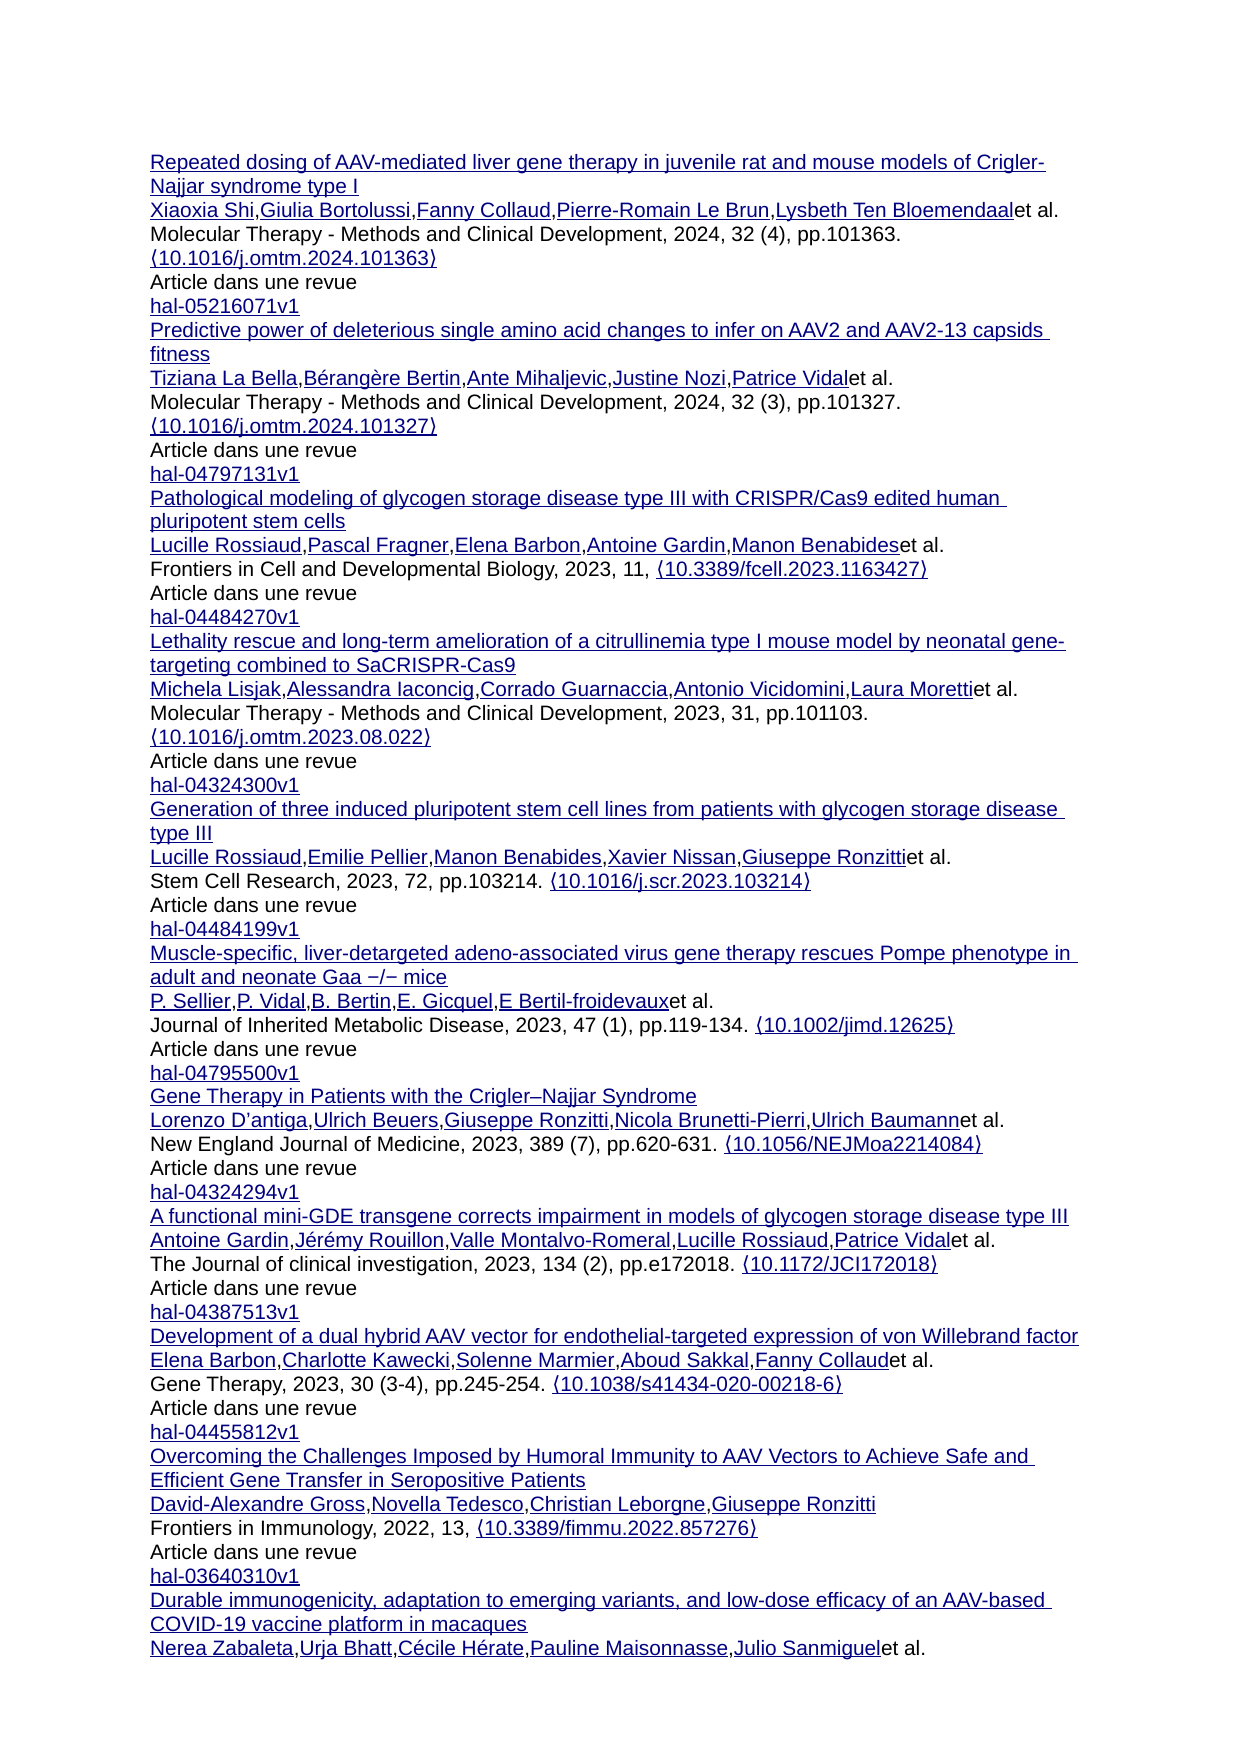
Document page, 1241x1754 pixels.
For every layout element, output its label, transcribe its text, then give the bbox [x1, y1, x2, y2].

table_cell Development of a dual hybrid AAV vector for endothelial-targeted expression of von Willebrand factor Elena Barbon,Charlotte Kawecki,Solenne Marmier,Aboud Sakkal,Fanny Collaudet al. Gene Therapy, 2023, 30 (3-4), pp.245-254. ⟨10.1038/s41434-020-00218-6⟩ Article dans une revue hal-04455812v1 [150, 1324, 1090, 1444]
table_cell A functional mini-GDE transgene corrects impairment in models of glycogen storage disease type III Antoine Gardin,Jérémy Rouillon,Valle Montalvo-Romeral,Lucille Rossiaud,Patrice Vidalet al. The Journal of clinical investigation, 2023, 134 (2), pp.e172018. ⟨10.1172/JCI172018⟩ Article dans une revue hal-04387513v1 [150, 1204, 1090, 1324]
table_cell Durable immunogenicity, adaptation to emerging variants, and low-dose efficacy of an AAV-based COVID-19 vaccine platform in macaques Nerea Zabaleta,Urja Bhatt,Cécile Hérate,Pauline Maisonnasse,Julio Sanmiguelet al. [150, 1588, 1090, 1659]
table_cell Repeated dosing of AAV-mediated liver gene therapy in juvenile rat and mouse models of Crigler-Najjar syndrome type I Xiaoxia Shi,Giulia Bortolussi,Fanny Collaud,Pierre-Romain Le Brun,Lysbeth Ten Bloemendaalet al. Molecular Therapy - Methods and Clinical Development, 2024, 32 (4), pp.101363. ⟨10.1016/j.omtm.2024.101363⟩ Article dans une revue hal-05216071v1 [150, 150, 1090, 318]
table_cell Gene Therapy in Patients with the Crigler–Najjar Syndrome Lorenzo D’antiga,Ulrich Beuers,Giuseppe Ronzitti,Nicola Brunetti-Pierri,Ulrich Baumannet al. New England Journal of Medicine, 2023, 389 (7), pp.620-631. ⟨10.1056/NEJMoa2214084⟩ Article dans une revue hal-04324294v1 [150, 1084, 1090, 1204]
table_cell Muscle‐specific, liver‐detargeted adeno‐associated virus gene therapy rescues Pompe phenotype in adult and neonate Gaa −/− mice P. Sellier,P. Vidal,B. Bertin,E. Gicquel,E Bertil‐froidevauxet al. Journal of Inherited Metabolic Disease, 2023, 47 (1), pp.119-134. ⟨10.1002/jimd.12625⟩ Article dans une revue hal-04795500v1 [150, 941, 1090, 1084]
table_cell Generation of three induced pluripotent stem cell lines from patients with glycogen storage disease type III Lucille Rossiaud,Emilie Pellier,Manon Benabides,Xavier Nissan,Giuseppe Ronzittiet al. Stem Cell Research, 2023, 72, pp.103214. ⟨10.1016/j.scr.2023.103214⟩ Article dans une revue hal-04484199v1 [150, 797, 1090, 941]
table_cell Pathological modeling of glycogen storage disease type III with CRISPR/Cas9 edited human pluripotent stem cells Lucille Rossiaud,Pascal Fragner,Elena Barbon,Antoine Gardin,Manon Benabideset al. Frontiers in Cell and Developmental Biology, 2023, 11, ⟨10.3389/fcell.2023.1163427⟩ Article dans une revue hal-04484270v1 [150, 485, 1090, 629]
table_cell Lethality rescue and long-term amelioration of a citrullinemia type I mouse model by neonatal gene-targeting combined to SaCRISPR-Cas9 Michela Lisjak,Alessandra Iaconcig,Corrado Guarnaccia,Antonio Vicidomini,Laura Morettiet al. Molecular Therapy - Methods and Clinical Development, 2023, 31, pp.101103. ⟨10.1016/j.omtm.2023.08.022⟩ Article dans une revue hal-04324300v1 [150, 629, 1090, 797]
table_cell Predictive power of deleterious single amino acid changes to infer on AAV2 and AAV2-13 capsids fitness Tiziana La Bella,Bérangère Bertin,Ante Mihaljevic,Justine Nozi,Patrice Vidalet al. Molecular Therapy - Methods and Clinical Development, 2024, 32 (3), pp.101327. ⟨10.1016/j.omtm.2024.101327⟩ Article dans une revue hal-04797131v1 [150, 318, 1090, 485]
table_cell Overcoming the Challenges Imposed by Humoral Immunity to AAV Vectors to Achieve Safe and Efficient Gene Transfer in Seropositive Patients David-Alexandre Gross,Novella Tedesco,Christian Leborgne,Giuseppe Ronzitti Frontiers in Immunology, 2022, 13, ⟨10.3389/fimmu.2022.857276⟩ Article dans une revue hal-03640310v1 [150, 1444, 1090, 1587]
